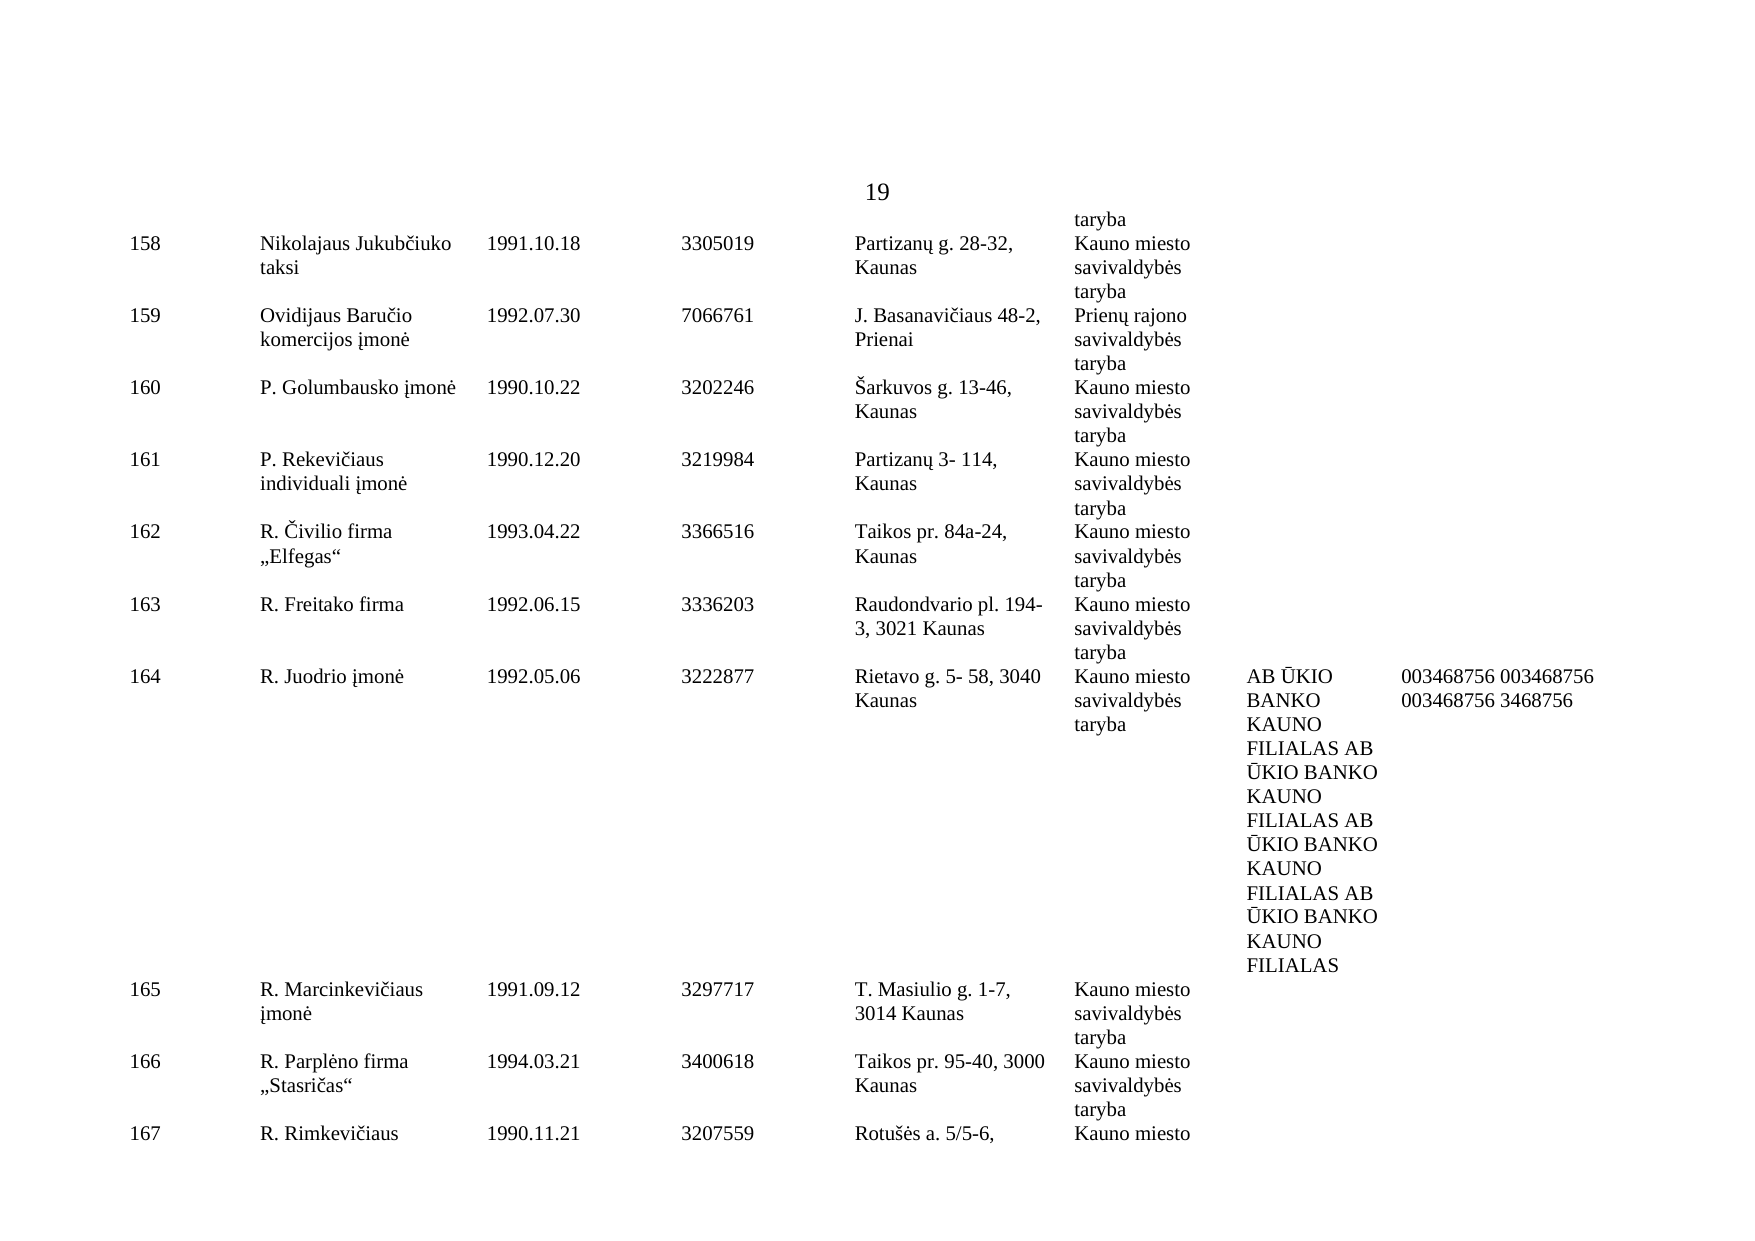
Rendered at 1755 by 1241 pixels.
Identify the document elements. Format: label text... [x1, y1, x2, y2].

table_cell 164 [118, 664, 249, 977]
table_cell [1235, 231, 1390, 303]
table_cell 1991.10.18 [475, 231, 670, 303]
table_cell Kauno miesto savivaldybės taryba [1063, 1049, 1235, 1121]
table_cell Kauno miesto savivaldybės taryba [1063, 664, 1235, 977]
table_cell Kauno miesto savivaldybės taryba [1063, 231, 1235, 303]
table_cell [1235, 592, 1390, 664]
table_cell Prienų rajono savivaldybės taryba [1063, 303, 1235, 375]
table_cell 3400618 [670, 1049, 843, 1121]
table_cell [1235, 375, 1390, 447]
table_cell Partizanų g. 28-32, Kaunas [843, 231, 1063, 303]
table_cell 166 [118, 1049, 249, 1121]
table_cell 3219984 [670, 447, 843, 519]
table_cell J. Basanavičiaus 48-2, Prienai [843, 303, 1063, 375]
table_cell 1990.12.20 [475, 447, 670, 519]
table_cell [843, 207, 1063, 231]
table_cell R. Marcinkevičiaus įmonė [249, 977, 475, 1049]
table_cell R. Parplėno firma „Stasričas“ [249, 1049, 475, 1121]
table_cell [475, 207, 670, 231]
table_cell P. Golumbausko įmonė [249, 375, 475, 447]
table_cell Rotušės a. 5/5-6, [843, 1121, 1063, 1145]
table_cell [1390, 592, 1606, 664]
table_cell [1390, 375, 1606, 447]
table_cell [1390, 303, 1606, 375]
table_cell 167 [118, 1121, 249, 1145]
table_cell 165 [118, 977, 249, 1049]
table_cell [249, 207, 475, 231]
table_cell [1390, 1121, 1606, 1145]
table_cell 1993.04.22 [475, 520, 670, 592]
table_cell Taikos pr. 95-40, 3000 Kaunas [843, 1049, 1063, 1121]
table_cell R. Rimkevičiaus [249, 1121, 475, 1145]
table_cell R. Juodrio įmonė [249, 664, 475, 977]
table_cell [1235, 977, 1390, 1049]
table_cell [1235, 303, 1390, 375]
table_cell 1994.03.21 [475, 1049, 670, 1121]
table_cell 7066761 [670, 303, 843, 375]
table_cell Kauno miesto savivaldybės taryba [1063, 447, 1235, 519]
table_cell R. Čivilio firma „Elfegas“ [249, 520, 475, 592]
table_cell Taikos pr. 84a-24, Kaunas [843, 520, 1063, 592]
table_cell [1390, 207, 1606, 231]
table_cell Partizanų 3- 114, Kaunas [843, 447, 1063, 519]
table_cell [1235, 1121, 1390, 1145]
table_cell [1390, 231, 1606, 303]
table_cell Kauno miesto savivaldybės taryba [1063, 520, 1235, 592]
table_cell 003468756 003468756 003468756 3468756 [1390, 664, 1606, 977]
table_cell 1991.09.12 [475, 977, 670, 1049]
table_cell [1235, 520, 1390, 592]
table_cell R. Freitako firma [249, 592, 475, 664]
table_cell AB ŪKIO BANKO KAUNO FILIALAS AB ŪKIO BANKO KAUNO FILIALAS AB ŪKIO BANKO KAUNO FILIALAS AB ŪKIO BANKO KAUNO FILIALAS [1235, 664, 1390, 977]
table_cell 3336203 [670, 592, 843, 664]
table_cell 160 [118, 375, 249, 447]
table_cell 1990.11.21 [475, 1121, 670, 1145]
table_cell [1235, 207, 1390, 231]
table_cell 3297717 [670, 977, 843, 1049]
table_cell [1390, 447, 1606, 519]
table_cell P. Rekevičiaus individuali įmonė [249, 447, 475, 519]
table_cell [1390, 520, 1606, 592]
table_cell 3202246 [670, 375, 843, 447]
table_cell [1235, 1049, 1390, 1121]
table_cell Nikolajaus Jukubčiuko taksi [249, 231, 475, 303]
table_cell Šarkuvos g. 13-46, Kaunas [843, 375, 1063, 447]
table_cell 1992.05.06 [475, 664, 670, 977]
table_cell Kauno miesto [1063, 1121, 1235, 1145]
table_cell Kauno miesto savivaldybės taryba [1063, 375, 1235, 447]
table_cell 1992.06.15 [475, 592, 670, 664]
table_cell 163 [118, 592, 249, 664]
table_cell [670, 207, 843, 231]
table_cell 3222877 [670, 664, 843, 977]
table_cell 1990.10.22 [475, 375, 670, 447]
table_cell 3207559 [670, 1121, 843, 1145]
table_cell 159 [118, 303, 249, 375]
table_cell 162 [118, 520, 249, 592]
table_cell 158 [118, 231, 249, 303]
table_cell T. Masiulio g. 1-7, 3014 Kaunas [843, 977, 1063, 1049]
table_cell [1390, 977, 1606, 1049]
table_cell 3305019 [670, 231, 843, 303]
table_cell 1992.07.30 [475, 303, 670, 375]
table_cell Raudondvario pl. 194-3, 3021 Kaunas [843, 592, 1063, 664]
table_cell 161 [118, 447, 249, 519]
table_cell taryba [1063, 207, 1235, 231]
table_cell [1235, 447, 1390, 519]
table_cell 3366516 [670, 520, 843, 592]
table_cell Rietavo g. 5- 58, 3040 Kaunas [843, 664, 1063, 977]
table_cell Ovidijaus Baručio komercijos įmonė [249, 303, 475, 375]
table_cell [118, 207, 249, 231]
table_cell [1390, 1049, 1606, 1121]
table_cell Kauno miesto savivaldybės taryba [1063, 592, 1235, 664]
table_cell Kauno miesto savivaldybės taryba [1063, 977, 1235, 1049]
